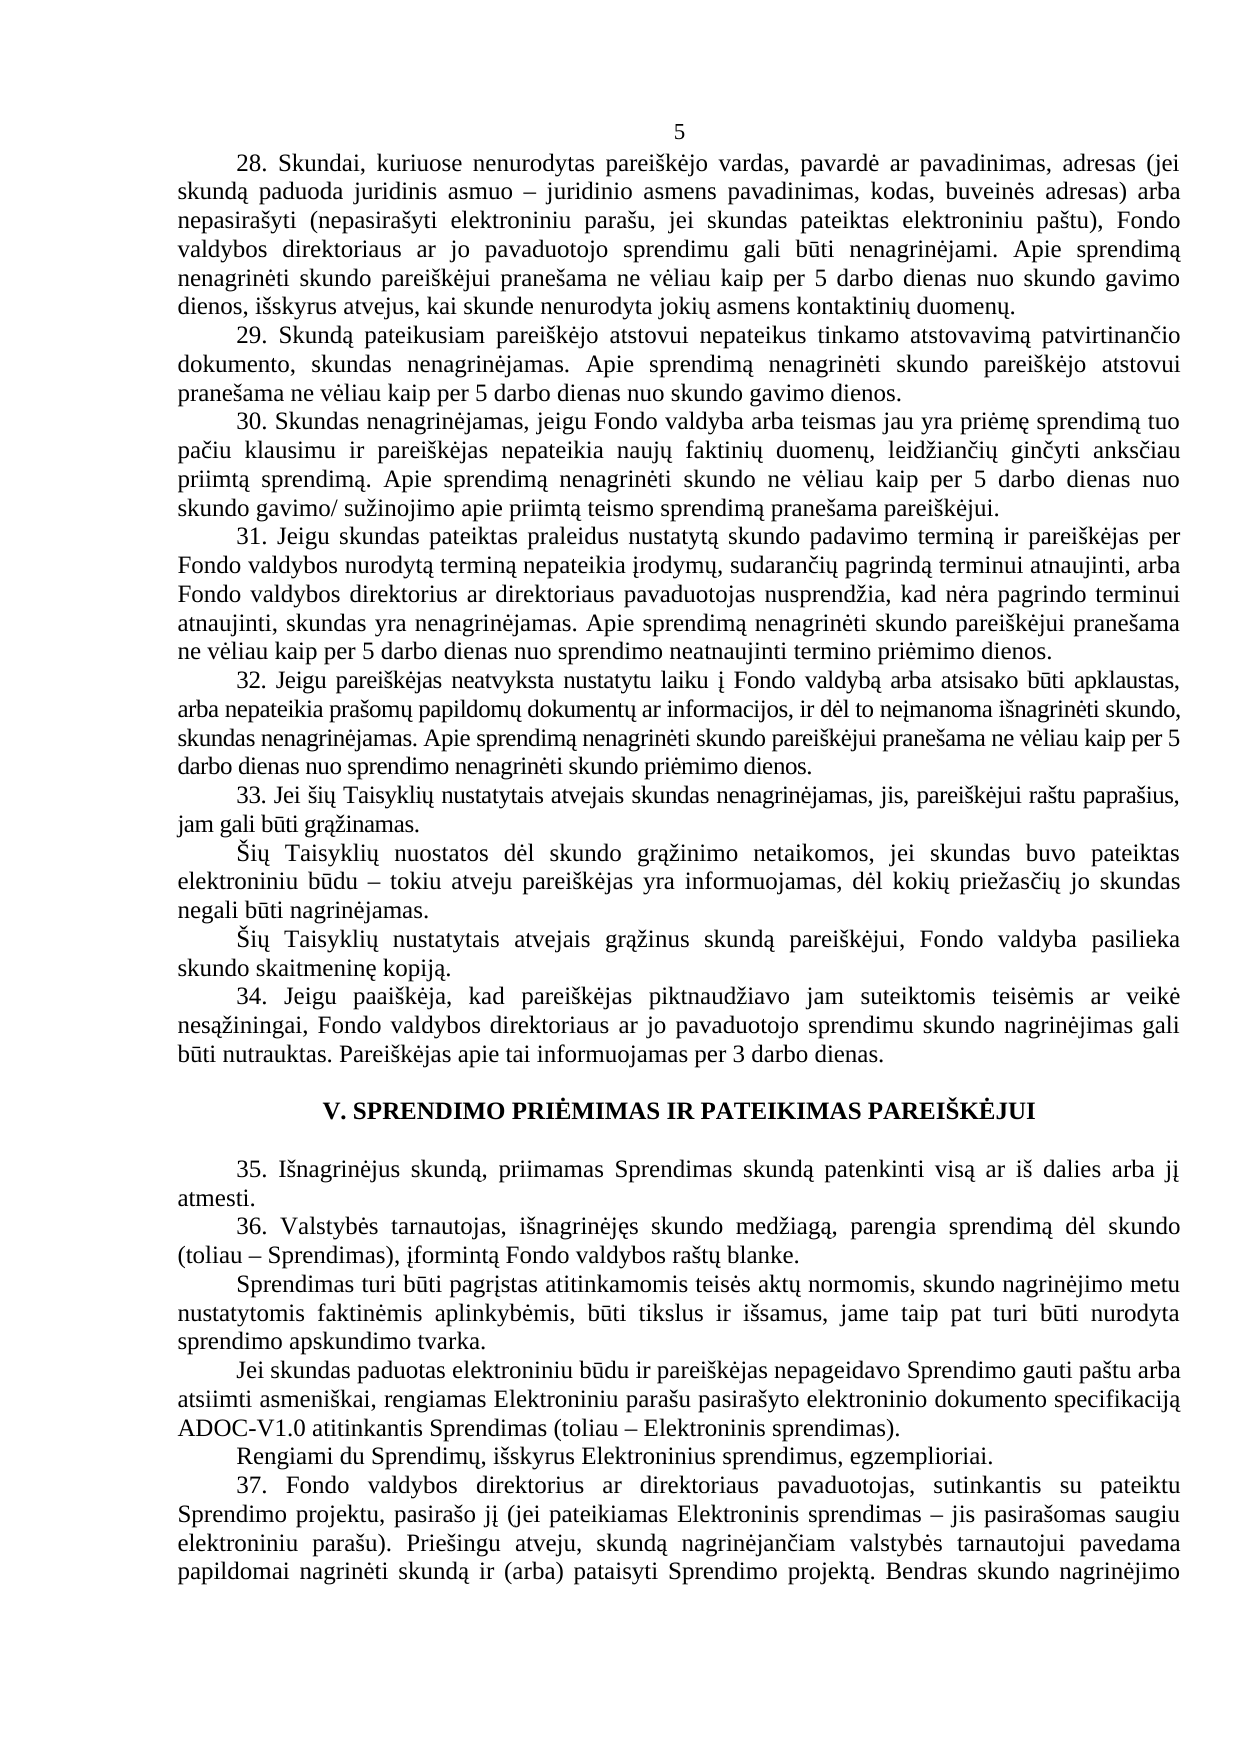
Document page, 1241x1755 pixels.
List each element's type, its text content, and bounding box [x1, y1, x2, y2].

text Šių Taisyklių nustatytais atvejais grąžinus skundą pareiškėjui, Fondo valdyba pasilieka skundo skaitmeninę kopiją. [177, 924, 1181, 981]
text 35. Išnagrinėjus skundą, priimamas Sprendimas skundą patenkinti visą ar iš dalies arba jį atmesti. [177, 1154, 1181, 1211]
text 30. Skundas nenagrinėjamas, jeigu Fondo valdyba arba teismas jau yra priėmę sprendimą tuo pačiu klausimu ir pareiškėjas nepateikia naujų faktinių duomenų, leidžiančių ginčyti anksčiau priimtą sprendimą. Apie sprendimą nenagrinėti skundo ne vėliau kaip per 5 darbo dienas nuo skundo gavimo/ sužinojimo apie priimtą teismo sprendimą pranešama pareiškėjui. [177, 406, 1181, 521]
text 31. Jeigu skundas pateiktas praleidus nustatytą skundo padavimo terminą ir pareiškėjas per Fondo valdybos nurodytą terminą nepateikia įrodymų, sudarančių pagrindą terminui atnaujinti, arba Fondo valdybos direktorius ar direktoriaus pavaduotojas nusprendžia, kad nėra pagrindo terminui atnaujinti, skundas yra nenagrinėjamas. Apie sprendimą nenagrinėti skundo pareiškėjui pranešama ne vėliau kaip per 5 darbo dienas nuo sprendimo neatnaujinti termino priėmimo dienos. [177, 521, 1181, 665]
text V. SPRENDIMO PRIĖMIMAS ir pateikimas pareiškėjui [177, 1096, 1181, 1125]
text 29. Skundą pateikusiam pareiškėjo atstovui nepateikus tinkamo atstovavimą patvirtinančio dokumento, skundas nenagrinėjamas. Apie sprendimą nenagrinėti skundo pareiškėjo atstovui pranešama ne vėliau kaip per 5 darbo dienas nuo skundo gavimo dienos. [177, 320, 1181, 406]
text 34. Jeigu paaiškėja, kad pareiškėjas piktnaudžiavo jam suteiktomis teisėmis ar veikė nesąžiningai, Fondo valdybos direktoriaus ar jo pavaduotojo sprendimu skundo nagrinėjimas gali būti nutrauktas. Pareiškėjas apie tai informuojamas per 3 darbo dienas. [177, 981, 1181, 1068]
text 28. Skundai, kuriuose nenurodytas pareiškėjo vardas, pavardė ar pavadinimas, adresas (jei skundą paduoda juridinis asmuo – juridinio asmens pavadinimas, kodas, buveinės adresas) arba nepasirašyti (nepasirašyti elektroniniu parašu, jei skundas pateiktas elektroniniu paštu), Fondo valdybos direktoriaus ar jo pavaduotojo sprendimu gali būti nenagrinėjami. Apie sprendimą nenagrinėti skundo pareiškėjui pranešama ne vėliau kaip per 5 darbo dienas nuo skundo gavimo dienos, išskyrus atvejus, kai skunde nenurodyta jokių asmens kontaktinių duomenų. [177, 148, 1181, 320]
text 33. Jei šių Taisyklių nustatytais atvejais skundas nenagrinėjamas, jis, pareiškėjui raštu paprašius, jam gali būti grąžinamas. [177, 780, 1181, 838]
text 36. Valstybės tarnautojas, išnagrinėjęs skundo medžiagą, parengia sprendimą dėl skundo (toliau – Sprendimas), įformintą Fondo valdybos raštų blanke. [177, 1211, 1181, 1269]
text 37. Fondo valdybos direktorius ar direktoriaus pavaduotojas, sutinkantis su pateiktu Sprendimo projektu, pasirašo jį (jei pateikiamas Elektroninis sprendimas – jis pasirašomas saugiu elektroniniu parašu). Priešingu atveju, skundą nagrinėjančiam valstybės tarnautojui pavedama papildomai nagrinėti skundą ir (arba) pataisyti Sprendimo projektą. Bendras skundo nagrinėjimo [177, 1470, 1181, 1585]
text Šių Taisyklių nuostatos dėl skundo grąžinimo netaikomos, jei skundas buvo pateiktas elektroniniu būdu – tokiu atveju pareiškėjas yra informuojamas, dėl kokių priežasčių jo skundas negali būti nagrinėjamas. [177, 838, 1181, 924]
text Sprendimas turi būti pagrįstas atitinkamomis teisės aktų normomis, skundo nagrinėjimo metu nustatytomis faktinėmis aplinkybėmis, būti tikslus ir išsamus, jame taip pat turi būti nurodyta sprendimo apskundimo tvarka. [177, 1269, 1181, 1355]
text Jei skundas paduotas elektroniniu būdu ir pareiškėjas nepageidavo Sprendimo gauti paštu arba atsiimti asmeniškai, rengiamas Elektroniniu parašu pasirašyto elektroninio dokumento specifikaciją ADOC-V1.0 atitinkantis Sprendimas (toliau – Elektroninis sprendimas). [177, 1355, 1181, 1441]
text Rengiami du Sprendimų, išskyrus Elektroninius sprendimus, egzemplioriai. [177, 1441, 1181, 1470]
text 32. Jeigu pareiškėjas neatvyksta nustatytu laiku į Fondo valdybą arba atsisako būti apklaustas, arba nepateikia prašomų papildomų dokumentų ar informacijos, ir dėl to neįmanoma išnagrinėti skundo, skundas nenagrinėjamas. Apie sprendimą nenagrinėti skundo pareiškėjui pranešama ne vėliau kaip per 5 darbo dienas nuo sprendimo nenagrinėti skundo priėmimo dienos. [177, 665, 1181, 780]
